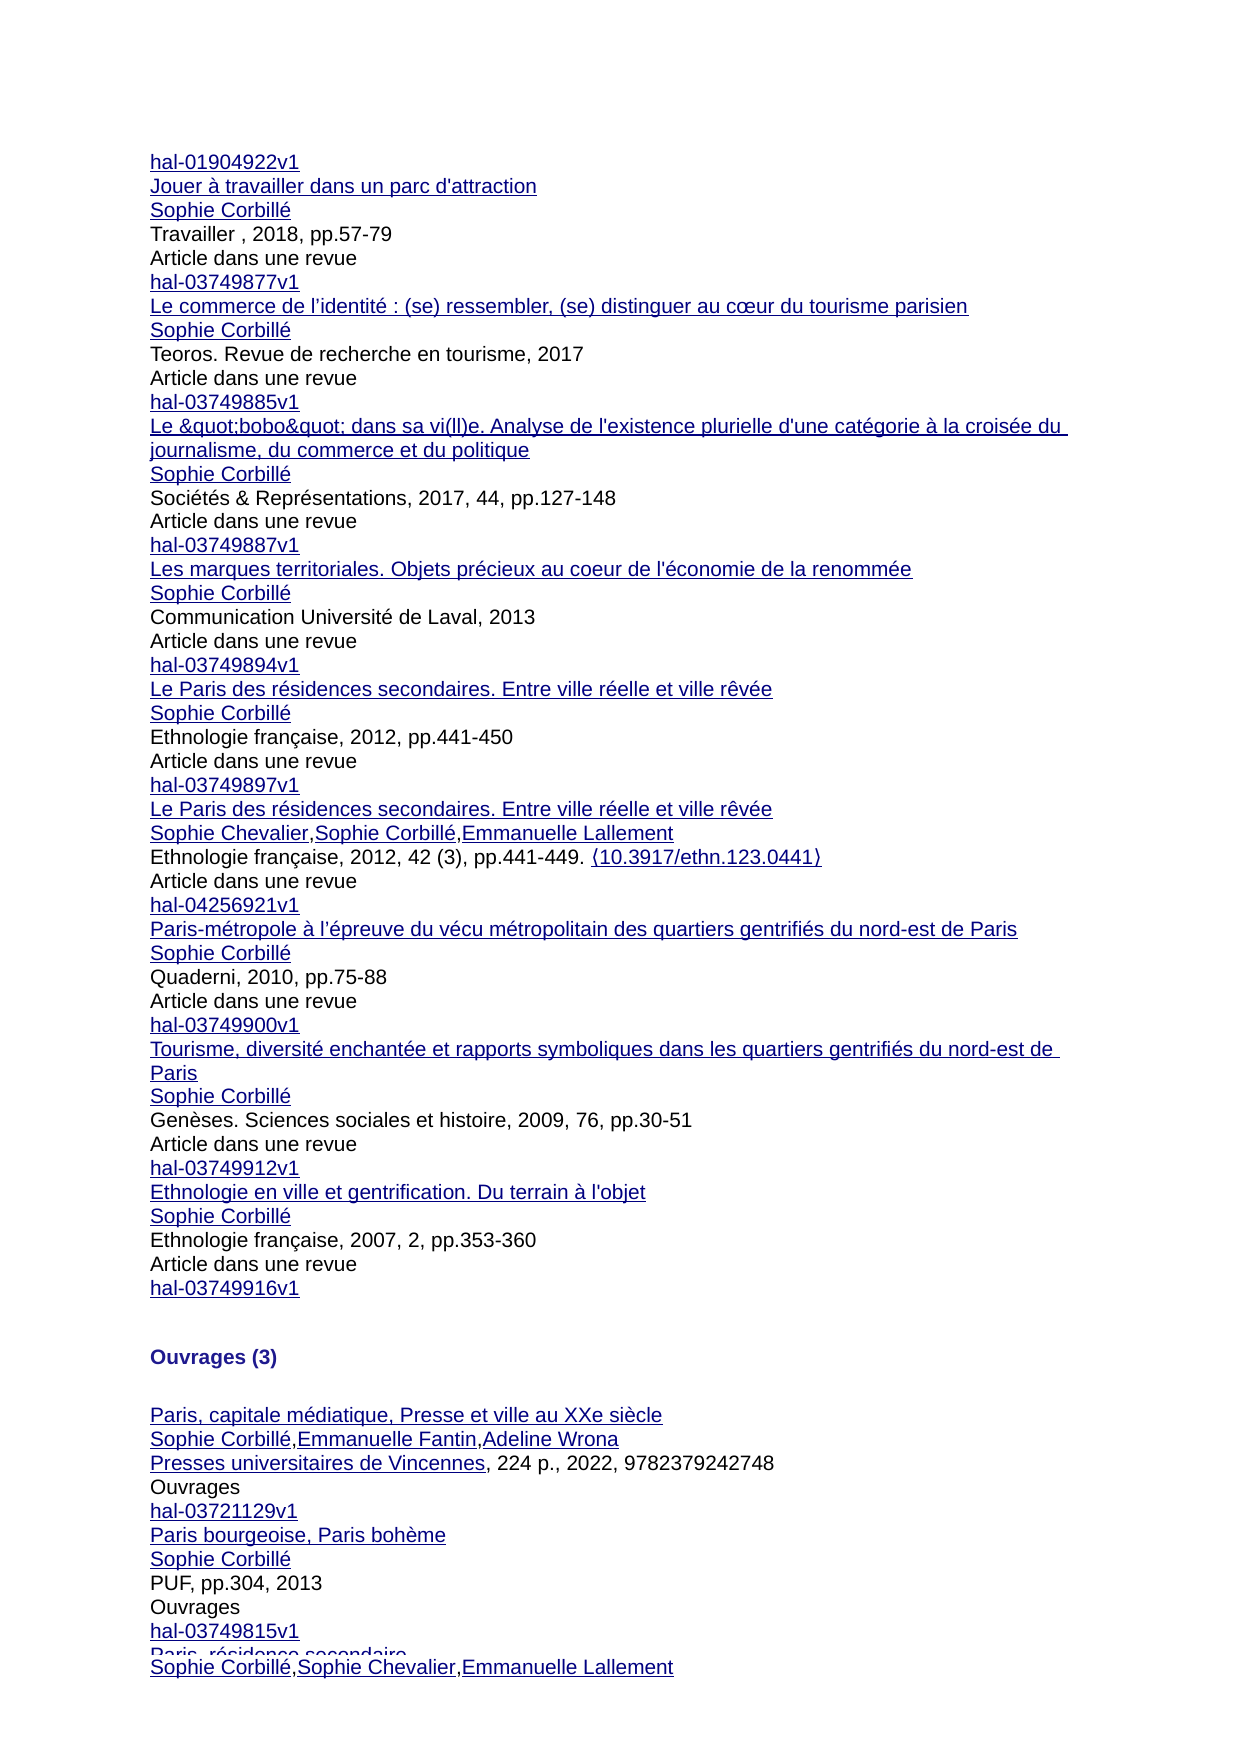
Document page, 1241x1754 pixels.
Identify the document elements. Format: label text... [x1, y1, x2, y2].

table_cell hal-01904922v1 [150, 150, 1090, 174]
table_cell Le Paris des résidences secondaires. Entre ville réelle et ville rêvée Sophie Chevalier,Sophie Corbillé,Emmanuelle Lallement Ethnologie française, 2012, 42 (3), pp.441-449. ⟨10.3917/ethn.123.0441⟩ Article dans une revue hal-04256921v1 [150, 797, 1090, 917]
table_header Paris, capitale médiatique, Presse et ville au XXe siècle Sophie Corbillé,Emmanuelle Fantin,Adeline Wrona Presses universitaires de Vincennes, 224 p., 2022, 9782379242748 Ouvrages hal-03721129v1 [150, 1403, 1090, 1523]
table_cell Ethnologie en ville et gentrification. Du terrain à l'objet Sophie Corbillé Ethnologie française, 2007, 2, pp.353-360 Article dans une revue hal-03749916v1 [150, 1180, 1090, 1300]
table_cell Paris, résidence secondaire Sophie Corbillé,Sophie Chevalier,Emmanuelle Lallement [150, 1643, 1090, 1679]
table_cell Le &quot;bobo&quot; dans sa vi(ll)e. Analyse de l'existence plurielle d'une catégorie à la croisée du journalisme, du commerce et du politique Sophie Corbillé Sociétés & Représentations, 2017, 44, pp.127-148 Article dans une revue hal-03749887v1 [150, 414, 1090, 557]
table_cell Jouer à travailler dans un parc d'attraction Sophie Corbillé Travailler , 2018, pp.57-79 Article dans une revue hal-03749877v1 [150, 174, 1090, 294]
table_cell Tourisme, diversité enchantée et rapports symboliques dans les quartiers gentrifiés du nord-est de Paris Sophie Corbillé Genèses. Sciences sociales et histoire, 2009, 76, pp.30-51 Article dans une revue hal-03749912v1 [150, 1036, 1090, 1180]
table_cell Paris-métropole à l’épreuve du vécu métropolitain des quartiers gentrifiés du nord-est de Paris Sophie Corbillé Quaderni, 2010, pp.75-88 Article dans une revue hal-03749900v1 [150, 917, 1090, 1036]
table_cell Le Paris des résidences secondaires. Entre ville réelle et ville rêvée Sophie Corbillé Ethnologie française, 2012, pp.441-450 Article dans une revue hal-03749897v1 [150, 677, 1090, 797]
subtitle Ouvrages (3) [150, 1345, 1090, 1369]
table_cell Le commerce de l’identité : (se) ressembler, (se) distinguer au cœur du tourisme parisien Sophie Corbillé Teoros. Revue de recherche en tourisme, 2017 Article dans une revue hal-03749885v1 [150, 294, 1090, 413]
table_cell Les marques territoriales. Objets précieux au coeur de l'économie de la renommée Sophie Corbillé Communication Université de Laval, 2013 Article dans une revue hal-03749894v1 [150, 557, 1090, 677]
table_cell Paris bourgeoise, Paris bohème Sophie Corbillé PUF, pp.304, 2013 Ouvrages hal-03749815v1 [150, 1523, 1090, 1643]
